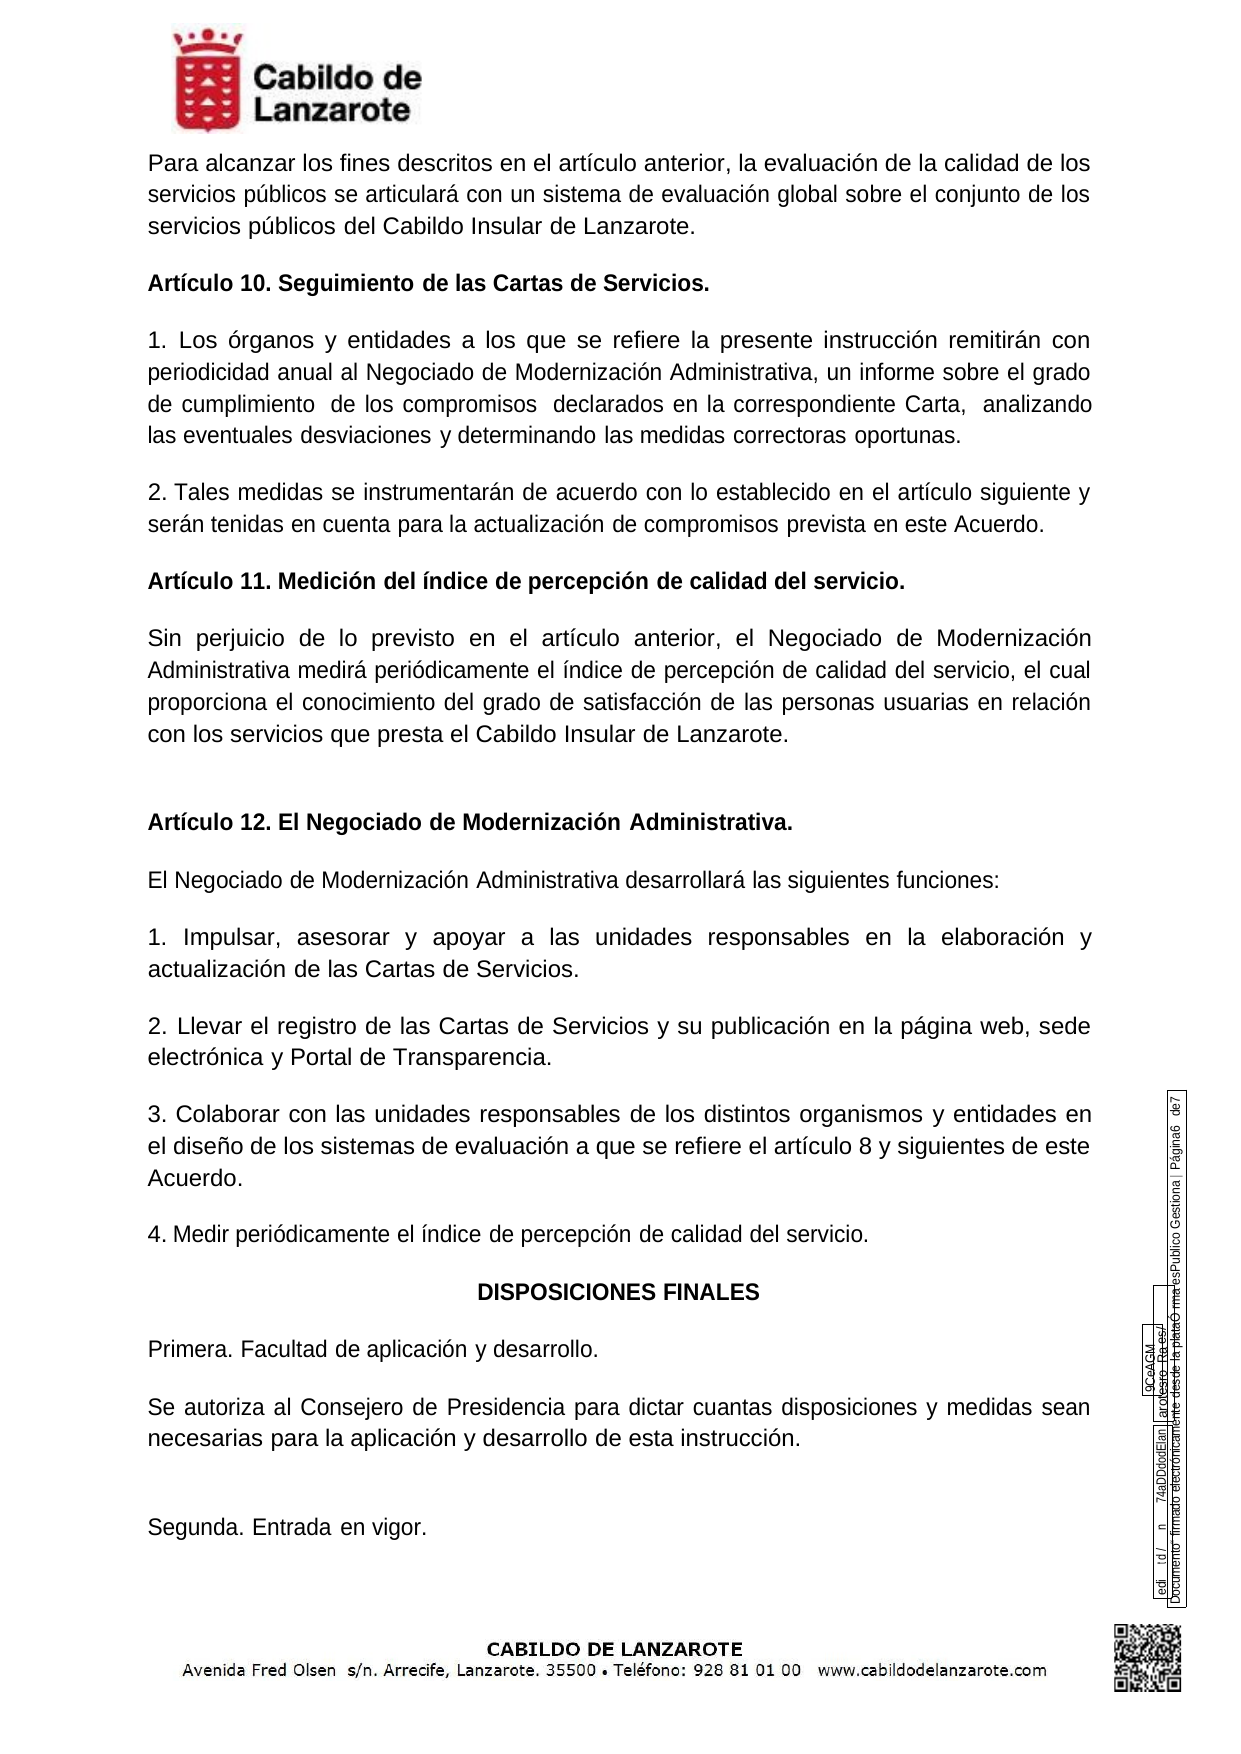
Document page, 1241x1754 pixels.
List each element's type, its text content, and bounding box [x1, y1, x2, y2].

text El Negociado de Modernización Administrativa desarrollará las siguientes funciones: [147, 866, 1192, 894]
list Llevar el registro de las Cartas de Servicios y su publicación en la página web, sede electrónica y Portal de Transparencia. [147, 1012, 1092, 1071]
subtitle DISPOSICIONES FINALES [477, 1277, 1167, 1305]
list Medir periódicamente el índice de percepción de calidad del servicio. [147, 1220, 1167, 1248]
text Para alcanzar los fines descritos en el artículo anterior, la evaluación de la calidad de los servicios públicos se articulará con un sistema de evaluación global sobre el conjunto de los servicios públicos del Cabildo Insular de Lanzarote. [148, 149, 1092, 239]
list Colaborar con las unidades responsables de los distintos organismos y entidades en el diseño de los sistemas de evaluación a que se refiere el artículo 8 y siguientes de este Acuerdo. [147, 1100, 1093, 1191]
text Sin perjuicio de lo previsto en el artículo anterior, el Negociado de Modernización Administrativa medirá periódicamente el índice de percepción de calidad del servicio, el cual proporciona el conocimiento del grado de satisfacción de las personas usuarias en relación con los servicios que presta el Cabildo Insular de Lanzarote. [147, 624, 1092, 748]
picture [170, 23, 422, 134]
text Se autoriza al Consejero de Presidencia para dictar cuantas disposiciones y medidas sean necesarias para la aplicación y desarrollo de esta instrucción. [147, 1392, 1092, 1452]
text 9 CeAGM [1143, 1326, 1153, 1395]
text edi t d / n 74aDDdodElan [1154, 1427, 1167, 1598]
subtitle Artículo 12. El Negociado de Modernización Administrativa. [147, 808, 1192, 836]
list Los órganos y entidades a los que se refiere la presente instrucción remitirán con periodicidad anual al Negociado de Modernización Administrativa, un informe sobre el grado de cumplimiento de los compromisos declarados en la correspondiente Carta, analizando las eventuales desviaciones y determinando las medidas correctoras oportunas. [147, 326, 1092, 449]
picture [172, 1639, 1048, 1681]
text Segunda. Entrada en vigor. [147, 1513, 1153, 1541]
subtitle Artículo 10. Seguimiento de las Cartas de Servicios. [147, 269, 1192, 296]
list Documento“ firmado electrónicamente desde la plataÓ rma esPublico Gestiona | Página6 de7 [1168, 1092, 1183, 1607]
picture [1114, 1624, 1182, 1692]
list Tales medidas se instrumentarán de acuerdo con lo establecido en el artículo siguiente y serán tenidas en cuenta para la actualización de compromisos prevista en este Acuerdo. [148, 478, 1092, 537]
text Primera. Facultad de aplicación y desarrollo. [148, 1335, 1142, 1362]
list Impulsar, asesorar y apoyar a las unidades responsables en la elaboración y actualización de las Cartas de Servicios. [147, 923, 1092, 983]
subtitle Artículo 11. Medición del índice de percepción de calidad del servicio. [147, 567, 1192, 594]
text arotes ro Ra es/ [1154, 1287, 1167, 1421]
